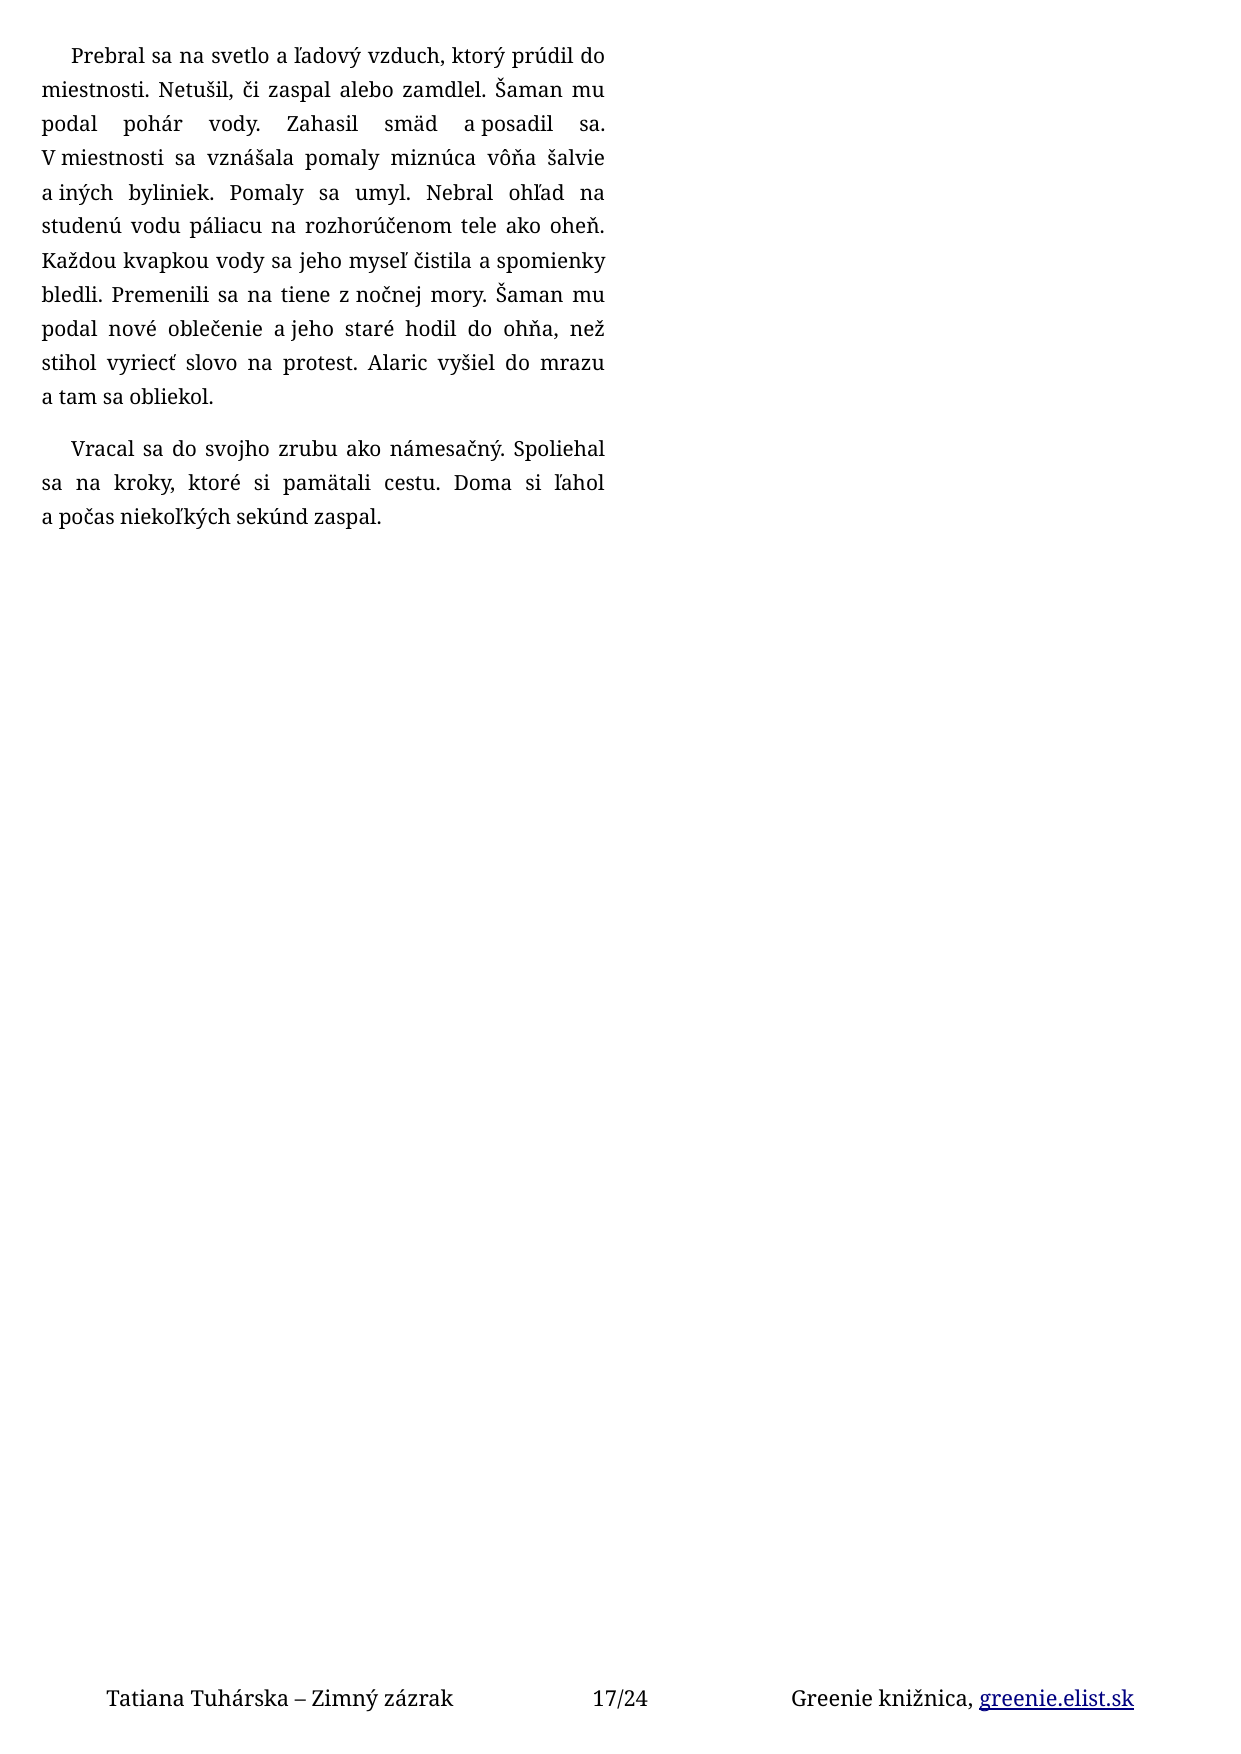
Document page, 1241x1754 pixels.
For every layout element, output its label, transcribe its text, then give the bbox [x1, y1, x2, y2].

text Prebral sa na svetlo a ľadový vzduch, ktorý prúdil do miestnosti. Netušil, či zaspal alebo zamdlel. Šaman mu podal pohár vody. Zahasil smäd a posadil sa. V miestnosti sa vznášala pomaly miznúca vôňa šalvie a iných byliniek. Pomaly sa umyl. Nebral ohľad na studenú vodu páliacu na rozhorúčenom tele ako oheň. Každou kvapkou vody sa jeho myseľ čistila a spomienky bledli. Premenili sa na tiene z nočnej mory. Šaman mu podal nové oblečenie a jeho staré hodil do ohňa, než stihol vyriecť slovo na protest. Alaric vyšiel do mrazu a tam sa obliekol. [41, 41, 605, 410]
text Vracal sa do svojho zrubu ako námesačný. Spoliehal sa na kroky, ktoré si pamätali cestu. Doma si ľahol a počas niekoľkých sekúnd zaspal. [41, 434, 605, 530]
